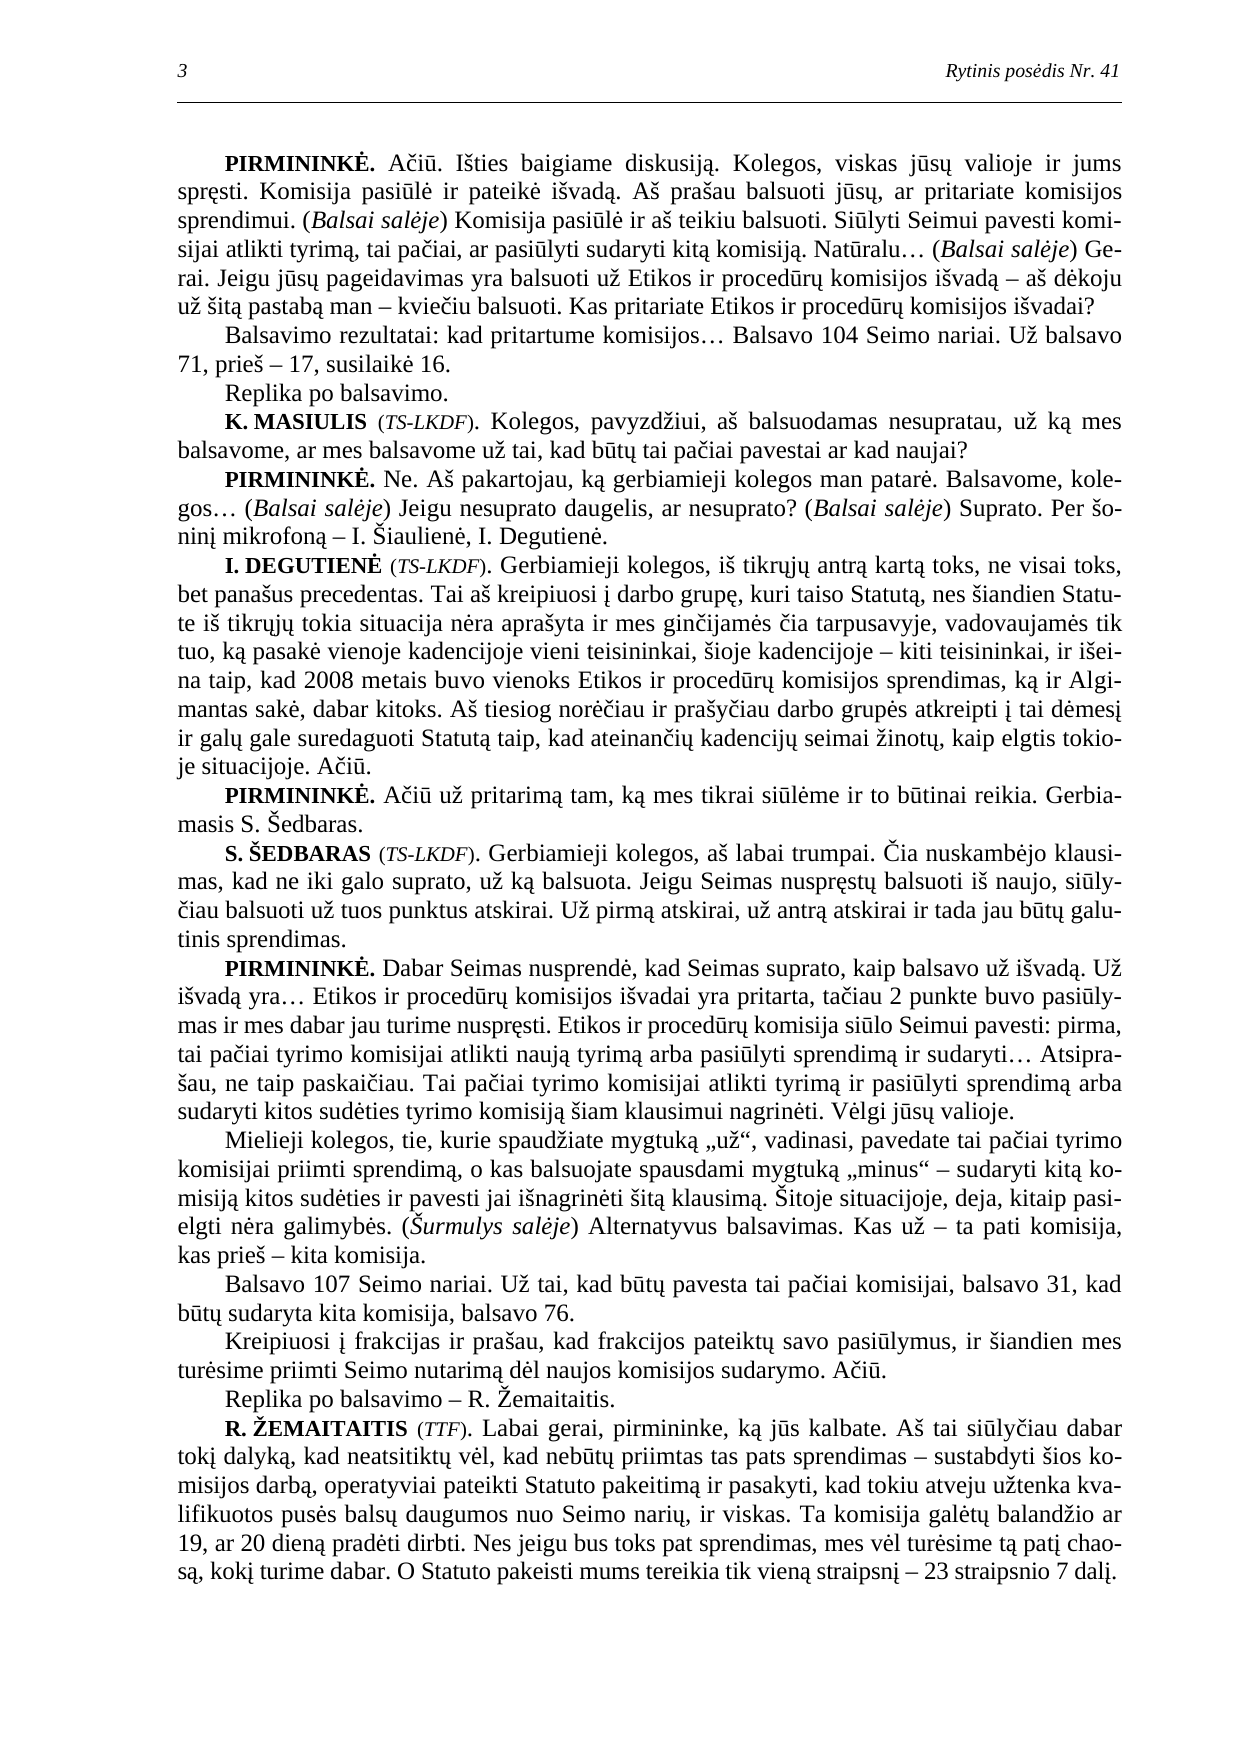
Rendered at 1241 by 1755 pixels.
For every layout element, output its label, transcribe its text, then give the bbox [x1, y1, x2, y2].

text K. MASIULIS (TS-LKDF). Ko­le­gos, pa­vyz­džiui, aš bal­suo­da­mas ne­su­pra­tau, už ką mes bal­sa­vo­me, ar mes bal­sa­vo­me už tai, kad bū­tų tai pa­čiai pa­ves­tai ar kad nau­jai? [177, 406, 1122, 464]
text Mie­lie­ji ko­le­gos, tie, ku­rie spau­džia­te myg­tu­ką „už“, va­di­na­si, pa­ve­da­te tai pa­čiai ty­ri­mo ko­mi­si­jai pri­im­ti spren­di­mą, o kas bal­suo­ja­te spaus­da­mi myg­tu­ką „mi­nus“ – su­da­ry­ti ki­tą ko­mi­si­ją ki­tos su­dė­ties ir pa­ves­ti jai iš­nag­ri­nė­ti ši­tą klau­si­mą. Ši­to­je si­tu­a­ci­jo­je, de­ja, ki­taip pa­si­elg­ti nė­ra ga­li­my­bės. (Šur­mu­lys sa­lė­je) Al­ter­na­ty­vus bal­sa­vi­mas. Kas už – ta pa­ti ko­mi­si­ja, kas prieš – ki­ta ko­mi­si­ja. [177, 1125, 1122, 1269]
text S. ŠEDBARAS (TS-LKDF). Ger­bia­mie­ji ko­le­gos, aš la­bai trum­pai. Čia nu­skam­bė­jo klau­si­mas, kad ne iki ga­lo su­pra­to, už ką bal­suo­ta. Jei­gu Sei­mas nu­spręs­tų bal­suo­ti iš nau­jo, siū­ly­čiau bal­suo­ti už tuos punk­tus at­ski­rai. Už pir­mą at­ski­rai, už an­trą at­ski­rai ir ta­da jau bū­tų ga­lu­ti­nis spren­di­mas. [177, 838, 1122, 953]
text PIRMININKĖ. Ačiū. Iš­ties bai­gia­me dis­ku­si­ją. Ko­le­gos, vis­kas jū­sų va­lio­je ir jums spręs­ti. Ko­mi­si­ja pa­siū­lė ir pa­tei­kė iš­va­dą. Aš pra­šau bal­suo­ti jū­sų, ar pri­ta­ria­te ko­mi­si­jos spren­di­mui. (Bal­sai sa­lė­je) Ko­mi­si­ja pa­siū­lė ir aš tei­kiu bal­suo­ti. Siū­ly­ti Sei­mui pa­ves­ti ko­mi­si­jai at­lik­ti ty­ri­mą, tai pa­čiai, ar pa­siū­ly­ti su­da­ry­ti ki­tą ko­mi­si­ją. Na­tū­ra­lu… (Bal­sai sa­lė­je) Ge­rai. Jei­gu jū­sų pa­gei­da­vi­mas yra bal­suo­ti už Eti­kos ir pro­ce­dū­rų ko­mi­si­jos iš­va­dą – aš dė­ko­ju už ši­tą pa­sta­bą man – kvie­čiu bal­suo­ti. Kas pri­ta­ria­te Eti­kos ir pro­ce­dū­rų ko­mi­si­jos iš­va­dai? [177, 148, 1122, 320]
text PIRMININKĖ. Ačiū už pri­ta­ri­mą tam, ką mes tik­rai siū­lė­me ir to bū­ti­nai rei­kia. Ger­bia­ma­sis S. Šed­ba­ras. [177, 780, 1122, 838]
text Re­pli­ka po bal­sa­vi­mo – R. Že­mai­tai­tis. [177, 1384, 1122, 1413]
text R. ŽEMAITAITIS (TTF). La­bai ge­rai, pir­mi­nin­ke, ką jūs kal­ba­te. Aš tai siū­ly­čiau da­bar to­kį da­ly­ką, kad ne­at­si­tik­tų vėl, kad ne­bū­tų pri­im­tas tas pats spren­di­mas – su­stab­dy­ti šios ko­mi­si­jos dar­bą, ope­ra­ty­viai pa­teik­ti Sta­tu­to pa­kei­ti­mą ir pa­sa­ky­ti, kad to­kiu at­ve­ju už­ten­ka kva­li­fi­kuo­tos pu­sės bal­sų dau­gu­mos nuo Sei­mo na­rių, ir vis­kas. Ta ko­mi­si­ja ga­lė­tų ba­lan­džio ar 19, ar 20 die­ną pra­dė­ti dirb­ti. Nes jei­gu bus toks pat spren­di­mas, mes vėl tu­rė­si­me tą pa­tį cha­o­są, ko­kį tu­ri­me da­bar. O Sta­tu­to pa­keis­ti mums te­rei­kia tik vie­ną straips­nį – 23 straips­nio 7 da­lį. [177, 1413, 1122, 1585]
text PIRMININKĖ. Da­bar Sei­mas nu­spren­dė, kad Sei­mas su­pra­to, kaip bal­sa­vo už iš­va­dą. Už iš­va­dą yra… Eti­kos ir pro­ce­dū­rų ko­mi­si­jos iš­va­dai yra pri­tar­ta, ta­čiau 2 punk­te bu­vo pa­siū­ly­mas ir mes da­bar jau tu­ri­me nu­spręs­ti. Eti­kos ir pro­ce­dū­rų ko­mi­si­ja siū­lo Sei­mui pa­ves­ti: pir­ma, tai pa­čiai ty­ri­mo ko­mi­si­jai at­lik­ti nau­ją ty­ri­mą ar­ba pa­siū­ly­ti spren­di­mą ir su­da­ry­ti… At­si­pra­šau, ne taip pa­skai­čiau. Tai pa­čiai ty­ri­mo ko­mi­si­jai at­lik­ti ty­ri­mą ir pa­siū­ly­ti spren­di­mą ar­ba su­da­ry­ti ki­tos su­dė­ties ty­ri­mo ko­mi­si­ją šiam klau­si­mui nag­ri­nė­ti. Vėl­gi jū­sų va­lio­je. [177, 953, 1122, 1125]
text Bal­sa­vi­mo re­zul­ta­tai: kad pri­tar­tu­me ko­mi­si­jos… Bal­sa­vo 104 Sei­mo na­riai. Už bal­sa­vo 71, prieš – 17, su­si­lai­kė 16. [177, 320, 1122, 378]
text PIRMININKĖ. Ne. Aš pa­kar­to­jau, ką ger­bia­mie­ji ko­le­gos man pa­ta­rė. Bal­sa­vo­me, ko­le­gos… (Bal­sai sa­lė­je) Jei­gu ne­su­pra­to dau­ge­lis, ar ne­su­pra­to? (Bal­sai sa­lė­je) Su­pra­to. Per šo­ni­nį mik­ro­fo­ną – I. Šiau­lie­nė, I. De­gu­tie­nė. [177, 464, 1122, 550]
text Re­pli­ka po bal­sa­vi­mo. [177, 378, 1122, 406]
text I. DEGUTIENĖ (TS-LKDF). Ger­bia­mie­ji ko­le­gos, iš tik­rų­jų an­trą kar­tą toks, ne vi­sai toks, bet pa­na­šus pre­ce­den­tas. Tai aš krei­piuo­si į dar­bo gru­pę, ku­ri tai­so Sta­tu­tą, nes šian­dien Sta­tu­te iš tik­rų­jų to­kia si­tu­a­ci­ja nė­ra ap­ra­šy­ta ir mes gin­či­ja­mės čia tar­pu­sa­vy­je, va­do­vau­ja­mės tik tuo, ką pa­sa­kė vie­no­je ka­den­ci­jo­je vie­ni tei­si­nin­kai, šio­je ka­den­ci­jo­je – ki­ti tei­si­nin­kai, ir iš­ei­na taip, kad 2008 me­tais bu­vo vie­noks Eti­kos ir pro­ce­dū­rų ko­mi­si­jos spren­di­mas, ką ir Al­gi­man­tas sa­kė, da­bar ki­toks. Aš tie­siog no­rė­čiau ir pra­šy­čiau dar­bo gru­pės at­kreip­ti į tai dė­me­sį ir ga­lų ga­le su­re­da­guo­ti Sta­tu­tą taip, kad at­ei­nan­čių ka­den­ci­jų sei­mai ži­no­tų, kaip elg­tis to­kio­je si­tu­a­ci­jo­je. Ačiū. [177, 550, 1122, 780]
text Bal­sa­vo 107 Sei­mo na­riai. Už tai, kad bū­tų pa­ves­ta tai pa­čiai ko­mi­si­jai, bal­sa­vo 31, kad bū­tų su­da­ry­ta ki­ta ko­mi­si­ja, bal­sa­vo 76. [177, 1269, 1122, 1326]
text Krei­piuo­si į frak­ci­jas ir pra­šau, kad frak­ci­jos pa­teik­tų sa­vo pa­siū­ly­mus, ir šian­dien mes tu­rė­si­me pri­im­ti Sei­mo nu­ta­ri­mą dėl nau­jos ko­mi­si­jos su­da­ry­mo. Ačiū. [177, 1326, 1122, 1384]
